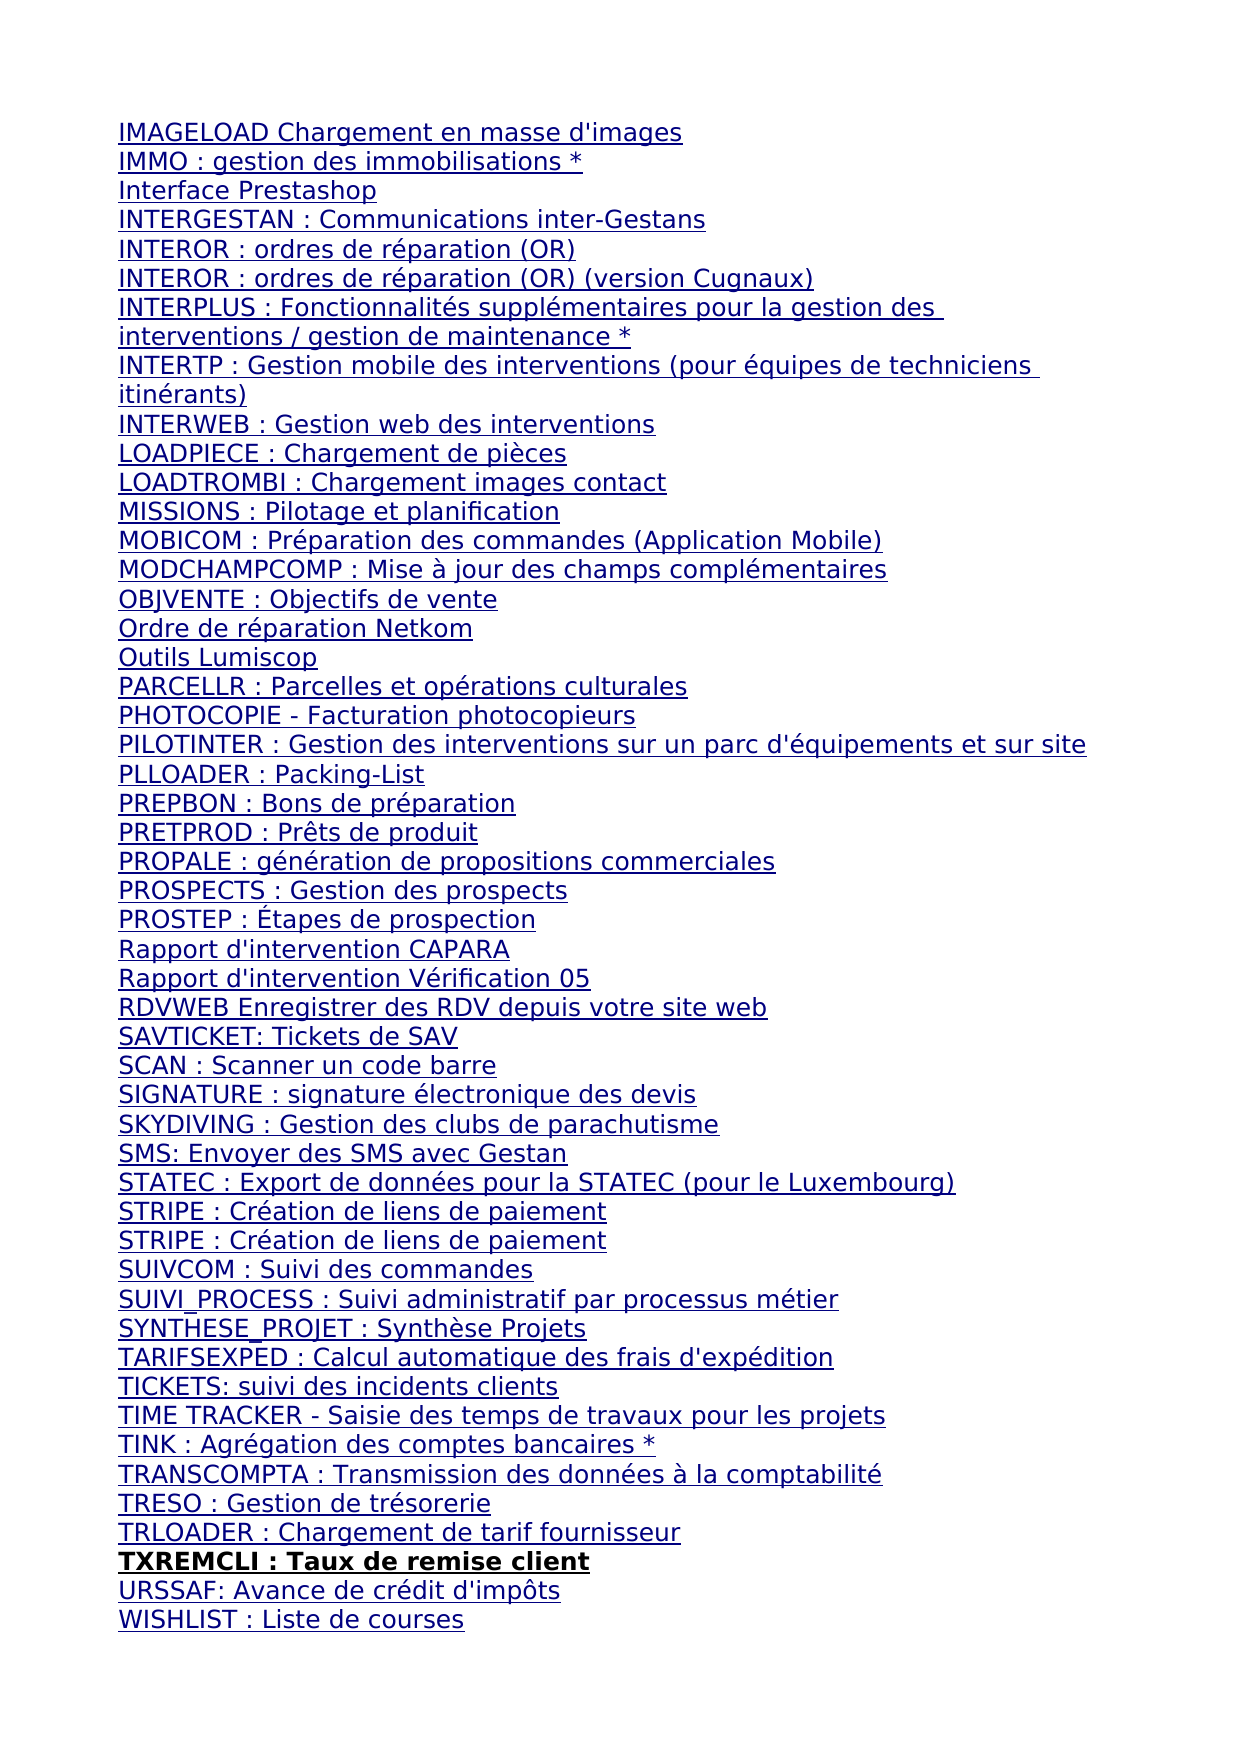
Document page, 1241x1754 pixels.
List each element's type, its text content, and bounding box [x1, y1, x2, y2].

text IMAGELOAD Chargement en masse d'images IMMO : gestion des immobilisations * Interface Prestashop INTERGESTAN : Communications inter-Gestans INTEROR : ordres de réparation (OR) INTEROR : ordres de réparation (OR) (version Cugnaux) INTERPLUS : Fonctionnalités supplémentaires pour la gestion des interventions / gestion de maintenance * INTERTP : Gestion mobile des interventions (pour équipes de techniciens itinérants) INTERWEB : Gestion web des interventions LOADPIECE : Chargement de pièces LOADTROMBI : Chargement images contact MISSIONS : Pilotage et planification MOBICOM : Préparation des commandes (Application Mobile) MODCHAMPCOMP : Mise à jour des champs complémentaires OBJVENTE : Objectifs de vente Ordre de réparation Netkom Outils Lumiscop PARCELLR : Parcelles et opérations culturales PHOTOCOPIE - Facturation photocopieurs PILOTINTER : Gestion des interventions sur un parc d'équipements et sur site PLLOADER : Packing-List PREPBON : Bons de préparation PRETPROD : Prêts de produit PROPALE : génération de propositions commerciales PROSPECTS : Gestion des prospects PROSTEP : Étapes de prospection Rapport d'intervention CAPARA Rapport d'intervention Vérification 05 RDVWEB Enregistrer des RDV depuis votre site web SAVTICKET: Tickets de SAV SCAN : Scanner un code barre SIGNATURE : signature électronique des devis SKYDIVING : Gestion des clubs de parachutisme SMS: Envoyer des SMS avec Gestan STATEC : Export de données pour la STATEC (pour le Luxembourg) STRIPE : Création de liens de paiement STRIPE : Création de liens de paiement SUIVCOM : Suivi des commandes SUIVI_PROCESS : Suivi administratif par processus métier SYNTHESE_PROJET : Synthèse Projets TARIFSEXPED : Calcul automatique des frais d'expédition TICKETS: suivi des incidents clients TIME TRACKER - Saisie des temps de travaux pour les projets TINK : Agrégation des comptes bancaires * TRANSCOMPTA : Transmission des données à la comptabilité TRESO : Gestion de trésorerie TRLOADER : Chargement de tarif fournisseur TXREMCLI : Taux de remise client URSSAF: Avance de crédit d'impôts WISHLIST : Liste de courses [118, 118, 1122, 1635]
